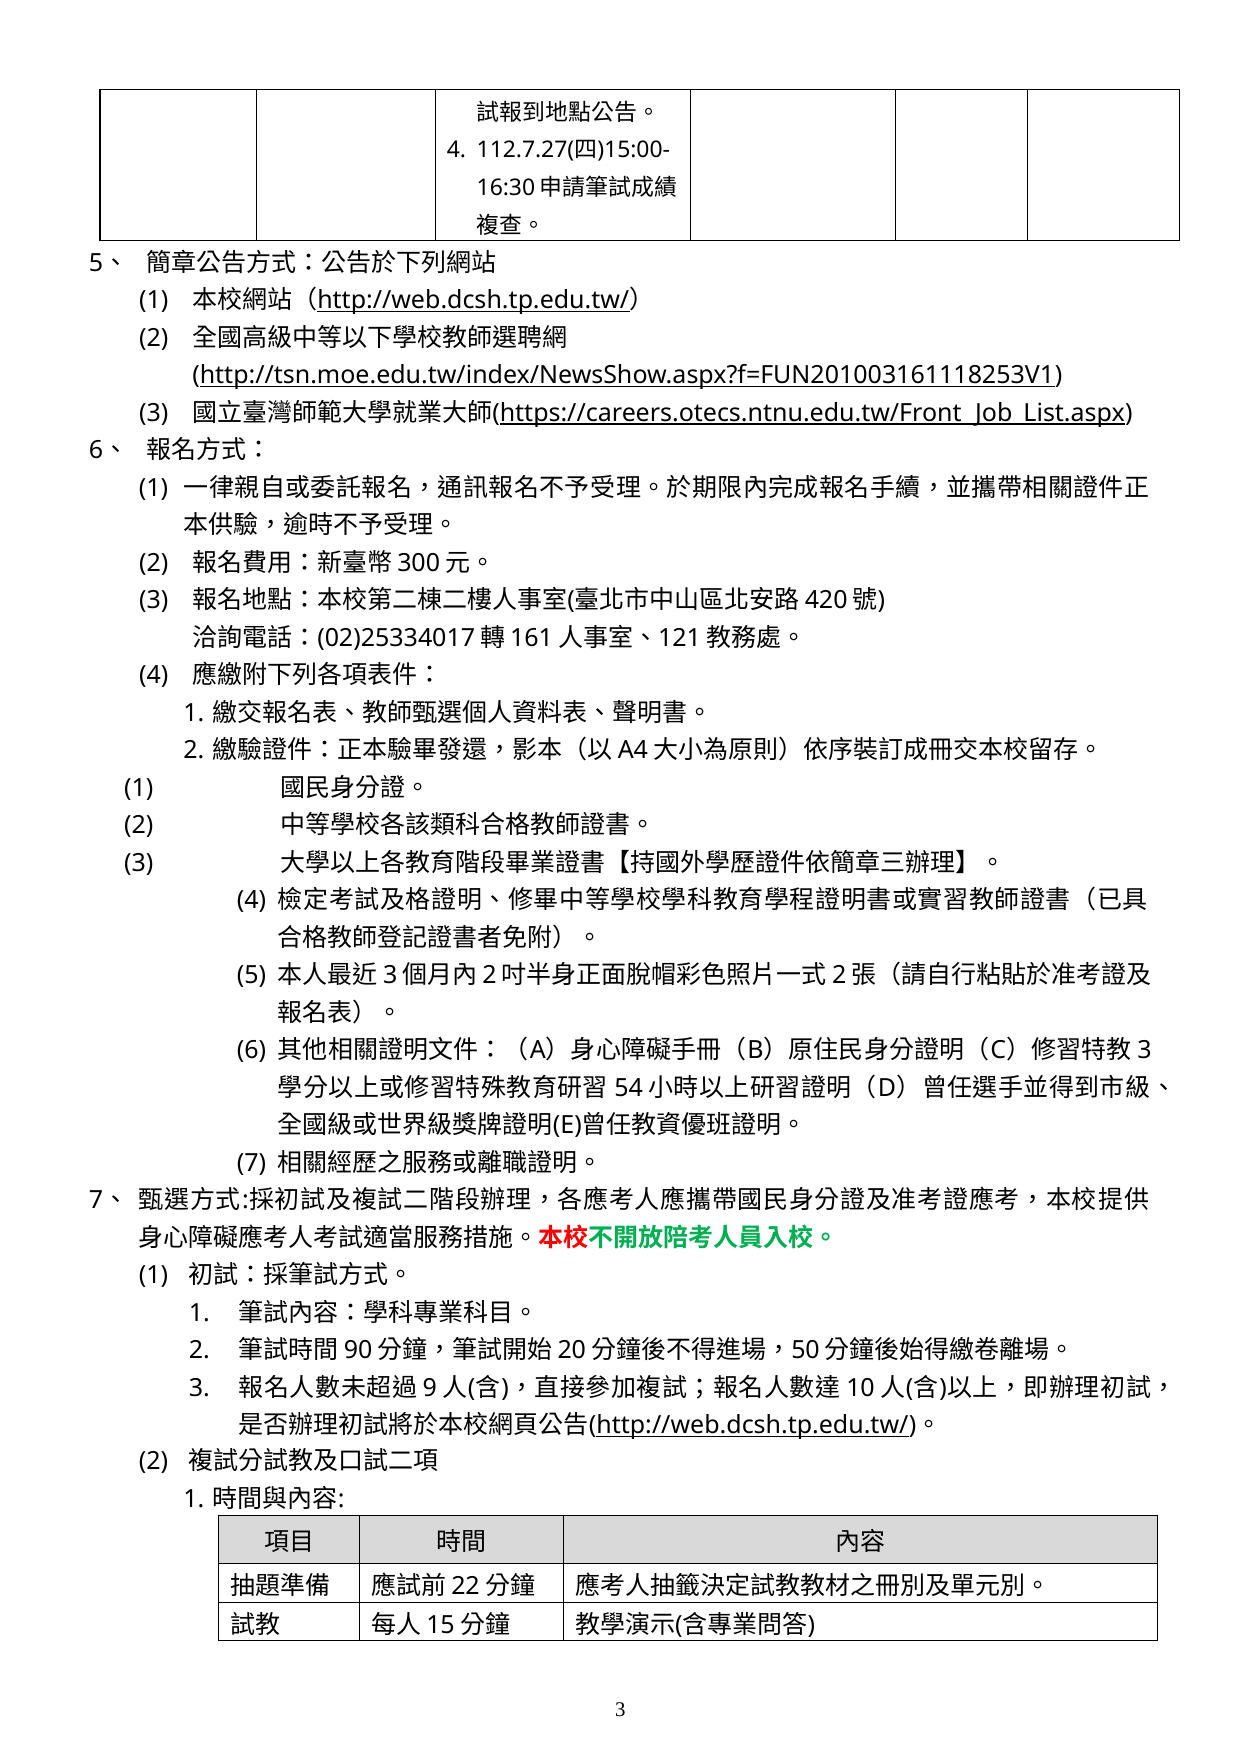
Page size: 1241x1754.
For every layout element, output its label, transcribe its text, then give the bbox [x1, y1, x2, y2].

table_cell [691, 90, 895, 240]
list 時間與內容: [183, 1477, 1152, 1514]
list 報名地點：本校第二棟二樓人事室(臺北市中山區北安路420號) 洽詢電話：(02)25334017轉161人事室、121教務處。 [139, 578, 1152, 653]
list 筆試時間90分鐘，筆試開始20分鐘後不得進場，50分鐘後始得繳卷離場。 [189, 1328, 1152, 1366]
list 其他相關證明文件：（A）身心障礙手冊（B）原住民身分證明（C）修習特教3學分以上或修習特殊教育研習54小時以上研習證明（D）曾任選手並得到市級、全國級或世界級獎牌證明(E)曾任教資優班證明。 [237, 1028, 1152, 1141]
table_cell 應試前22分鐘 [360, 1564, 563, 1602]
list 繳交報名表、教師甄選個人資料表、聲明書。 [183, 691, 1152, 728]
list 一律親自或委託報名，通訊報名不予受理。於期限內完成報名手續，並攜帶相關證件正本供驗，逾時不予受理。 [139, 466, 1152, 541]
table_header 內容 [564, 1516, 1157, 1563]
list 報名方式： [89, 428, 1152, 466]
table_cell 抽題準備 [219, 1564, 359, 1602]
table_cell 應考人抽籤決定試教教材之冊別及單元別。 [564, 1564, 1157, 1602]
list 甄選方式:採初試及複試二階段辦理，各應考人應攜帶國民身分證及准考證應考，本校提供 身心障礙應考人考試適當服務措施。本校不開放陪考人員入校。 [89, 1178, 1152, 1253]
table_cell 112.7.25(二)15:00公告是否筆試 112.7.26(三)8:40前本校1樓川堂公告應考位置、9:00-10:30筆試，應考者應攜帶國民身分證及准考證應考。 112.7.27(四)15:00筆試錄取名單及複試報到地點公告。 112.7.27(四)15:00-16:30申請筆試成績複查。 [436, 90, 690, 240]
list 複試分試教及口試二項 [139, 1441, 1152, 1477]
table_cell [257, 90, 435, 240]
list 繳驗證件：正本驗畢發還，影本（以A4大小為原則）依序裝訂成冊交本校留存。 [183, 728, 1152, 766]
list 筆試內容：學科專業科目。 [189, 1291, 1152, 1328]
list 簡章公告方式：公告於下列網站 [89, 241, 1152, 278]
table_header 項目 [219, 1516, 359, 1563]
list 檢定考試及格證明、修畢中等學校學科教育學程證明書或實習教師證書（已具合格教師登記證書者免附）。 [237, 878, 1152, 953]
list 中等學校各該類科合格教師證書。 [89, 803, 1152, 841]
list 國立臺灣師範大學就業大師(https://careers.otecs.ntnu.edu.tw/Front_Job_List.aspx) [139, 391, 1152, 428]
list 初試：採筆試方式。 [139, 1253, 1152, 1291]
table_cell [101, 90, 256, 240]
list 應繳附下列各項表件： [139, 653, 1152, 691]
list 報名費用：新臺幣300元。 [139, 541, 1152, 578]
list 本校網站（http://web.dcsh.tp.edu.tw/） [139, 278, 1152, 316]
table_cell 試教 [219, 1603, 359, 1640]
list 相關經歷之服務或離職證明。 [237, 1141, 1152, 1178]
table_header 時間 [360, 1516, 563, 1563]
list 大學以上各教育階段畢業證書【持國外學歷證件依簡章三辦理】。 [89, 841, 1152, 878]
table_cell 每人15分鐘 [360, 1603, 563, 1640]
table_cell 教學演示(含專業問答) [564, 1603, 1157, 1640]
table_cell [1028, 90, 1179, 240]
list 報名人數未超過9人(含)，直接參加複試；報名人數達10人(含)以上，即辦理初試，是否辦理初試將於本校網頁公告(http://web.dcsh.tp.edu.tw/)。 [189, 1366, 1152, 1441]
list 本人最近3個月內2吋半身正面脫帽彩色照片一式2張（請自行粘貼於准考證及報名表）。 [237, 953, 1152, 1028]
list 國民身分證。 [89, 766, 1152, 803]
list 全國高級中等以下學校教師選聘網 (http://tsn.moe.edu.tw/index/NewsShow.aspx?f=FUN201003161118253V1) [139, 316, 1152, 391]
table_cell [896, 90, 1027, 240]
